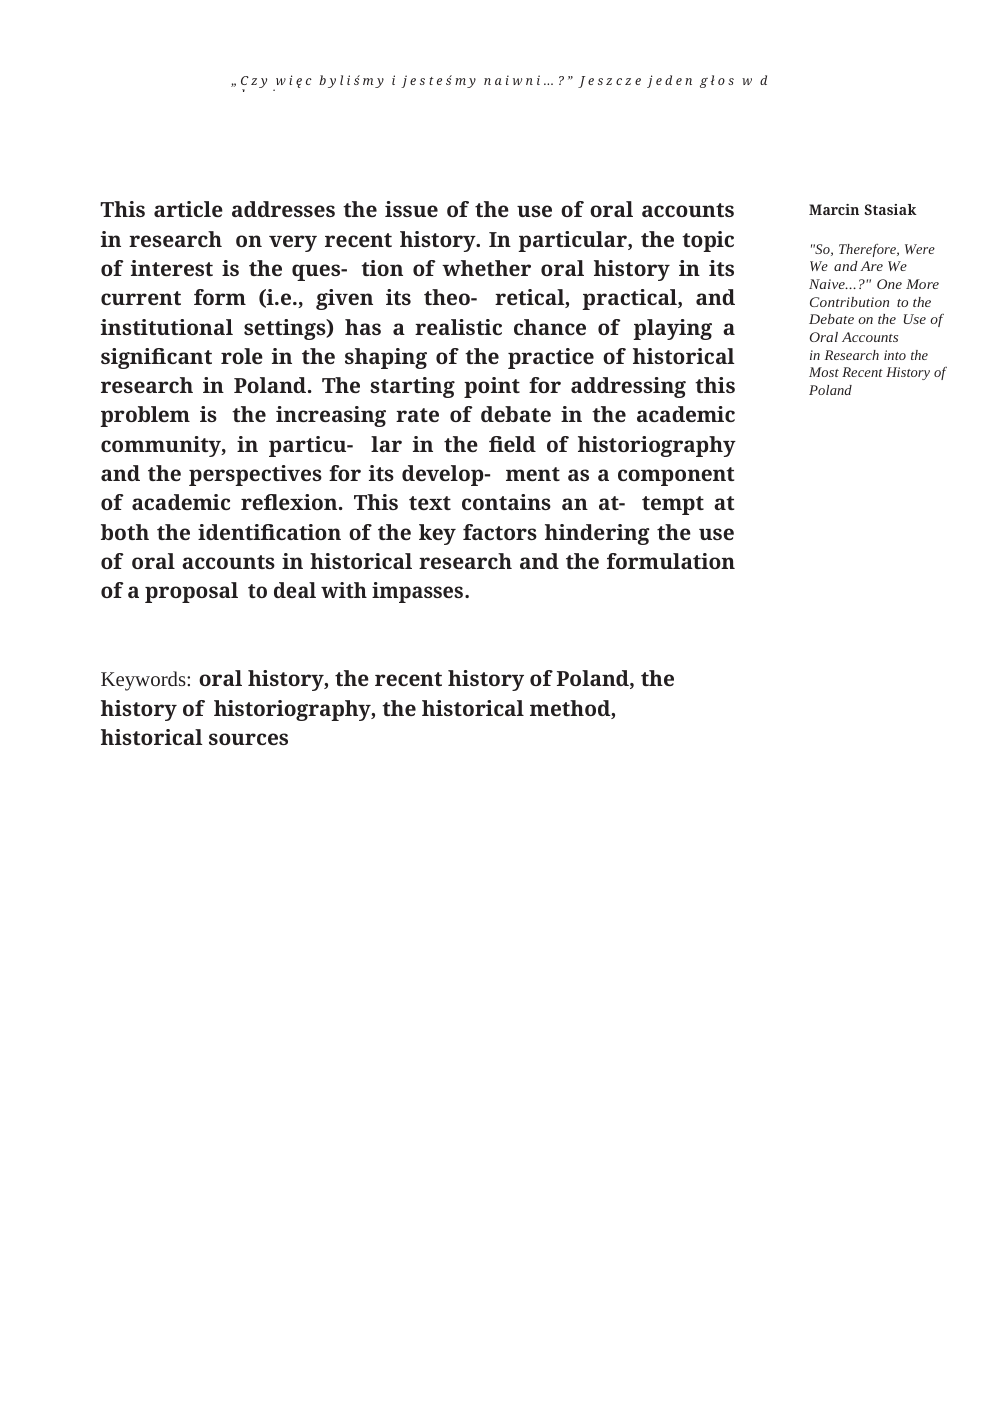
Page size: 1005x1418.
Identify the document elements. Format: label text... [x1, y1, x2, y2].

text in Research into the Most Recent History of Poland [809, 346, 956, 398]
text This article addresses the issue of the use of oral accounts in research on very recent history. In particular, the topic of interest is the ques- tion of whether oral history in its current form (i.e., given its theo- retical, practical, and institutional settings) has a realistic chance of playing a significant role in the shaping of the practice of historical research in Poland. The starting point for addressing this problem is the increasing rate of debate in the academic community, in particu- lar in the field of historiography and the perspectives for its develop- ment as a component of academic reflexion. This text contains an at- tempt at both the identification of the key factors hindering the use of oral accounts in historical research and the formulation of a proposal to deal with impasses. [100, 196, 735, 604]
text Marcin Stasiak [809, 200, 967, 220]
text Keywords: oral history, the recent history of Poland, the history of historiography, the historical method, historical sources [100, 664, 710, 751]
text "So, Therefore, Were We and Are We Naive...?" One More Contribution to the Debate on the Use of Oral Accounts [809, 241, 956, 345]
